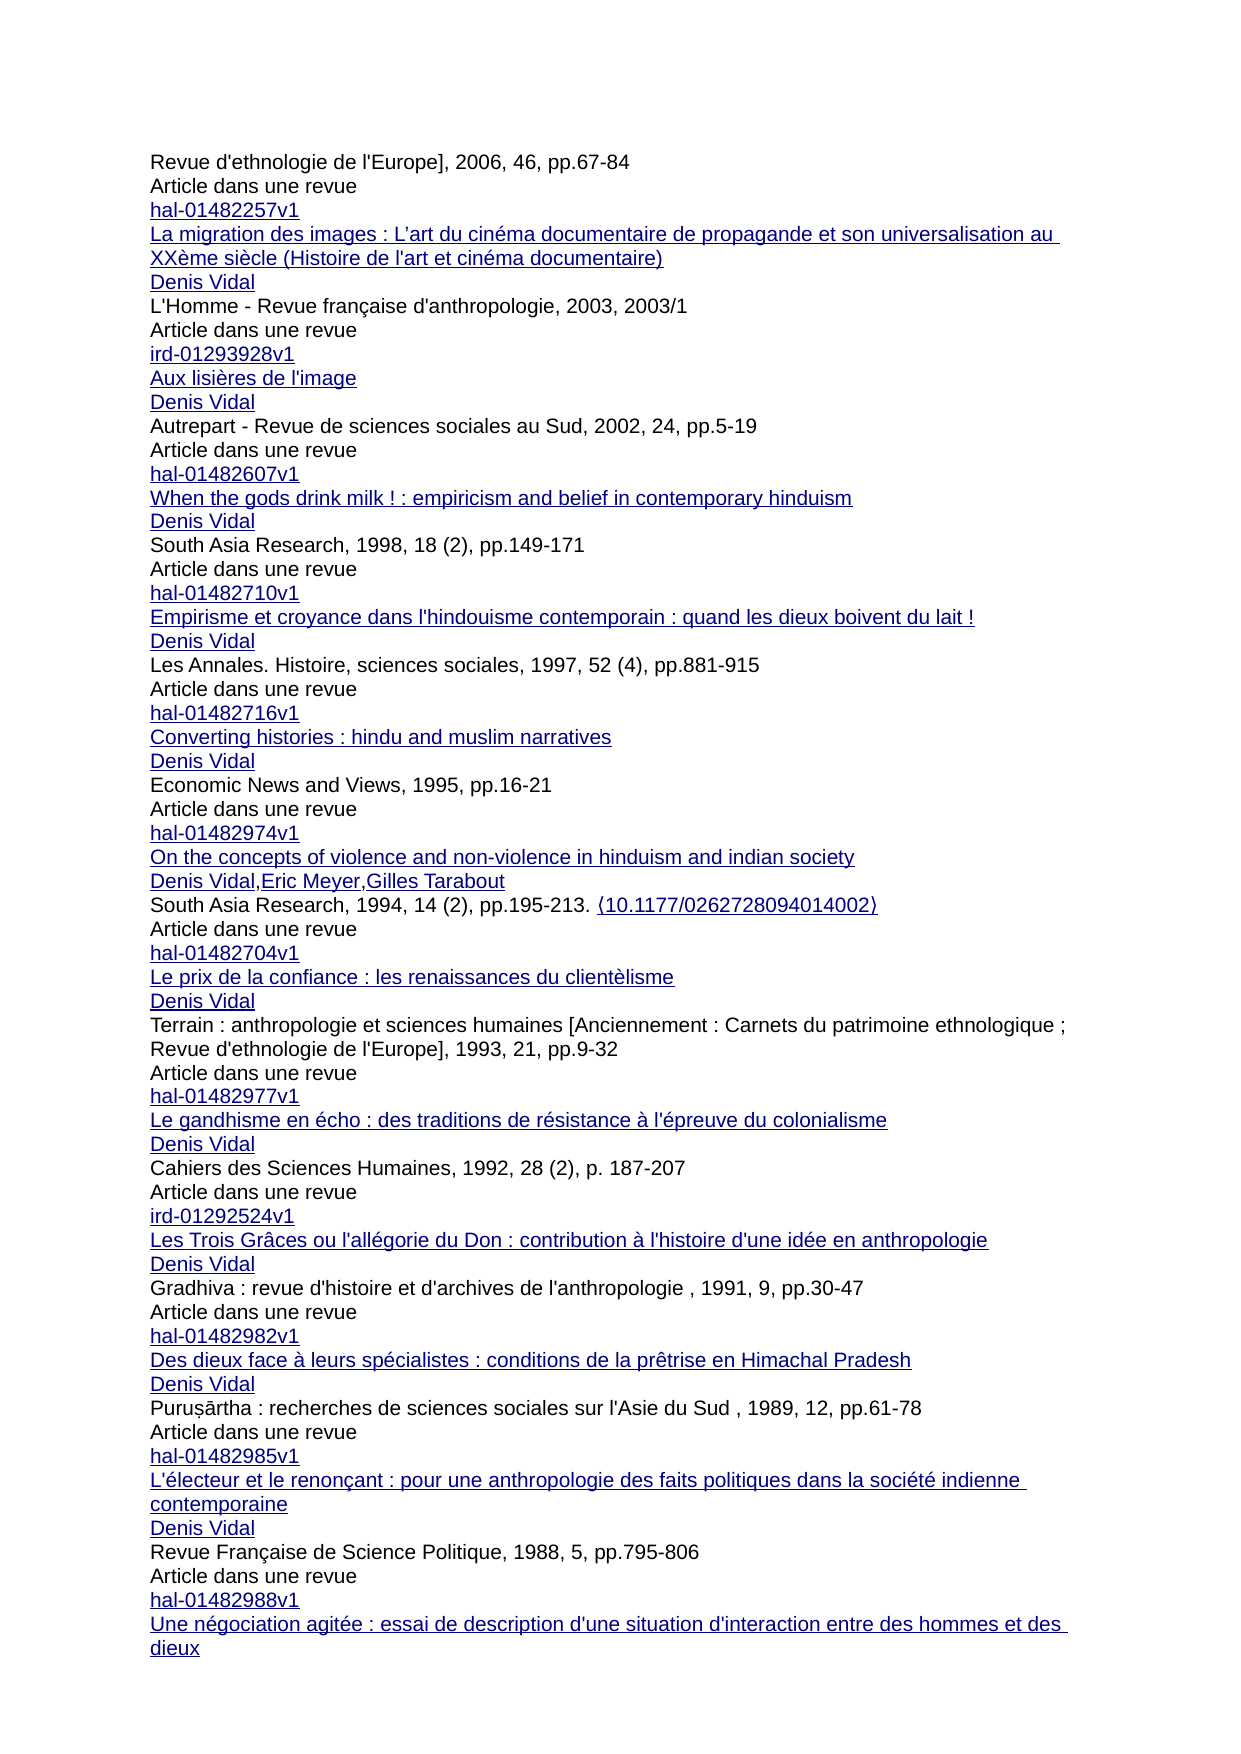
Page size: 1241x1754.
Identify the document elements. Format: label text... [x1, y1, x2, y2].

table_cell Une négociation agitée : essai de description d'une situation d'interaction entre des hommes et des dieux [150, 1611, 1090, 1659]
table_cell Les Trois Grâces ou l'allégorie du Don : contribution à l'histoire d'une idée en anthropologie Denis Vidal Gradhiva : revue d'histoire et d'archives de l'anthropologie , 1991, 9, pp.30-47 Article dans une revue hal-01482982v1 [150, 1228, 1090, 1348]
table_cell On the concepts of violence and non-violence in hinduism and indian society Denis Vidal,Eric Meyer,Gilles Tarabout South Asia Research, 1994, 14 (2), pp.195-213. ⟨10.1177/0262728094014002⟩ Article dans une revue hal-01482704v1 [150, 845, 1090, 964]
table_cell Le gandhisme en écho : des traditions de résistance à l'épreuve du colonialisme Denis Vidal Cahiers des Sciences Humaines, 1992, 28 (2), p. 187-207 Article dans une revue ird-01292524v1 [150, 1108, 1090, 1228]
table_cell La migration des images : L’art du cinéma documentaire de propagande et son universalisation au XXème siècle (Histoire de l'art et cinéma documentaire) Denis Vidal L'Homme - Revue française d'anthropologie, 2003, 2003/1 Article dans une revue ird-01293928v1 [150, 222, 1090, 366]
table_cell Le prix de la confiance : les renaissances du clientèlisme Denis Vidal Terrain : anthropologie et sciences humaines [Anciennement : Carnets du patrimoine ethnologique ; Revue d'ethnologie de l'Europe], 1993, 21, pp.9-32 Article dans une revue hal-01482977v1 [150, 965, 1090, 1108]
table_cell Revue d'ethnologie de l'Europe], 2006, 46, pp.67-84 Article dans une revue hal-01482257v1 [150, 150, 1090, 222]
table_cell Aux lisières de l'image Denis Vidal Autrepart - Revue de sciences sociales au Sud, 2002, 24, pp.5-19 Article dans une revue hal-01482607v1 [150, 366, 1090, 485]
table_cell Empirisme et croyance dans l'hindouisme contemporain : quand les dieux boivent du lait ! Denis Vidal Les Annales. Histoire, sciences sociales, 1997, 52 (4), pp.881-915 Article dans une revue hal-01482716v1 [150, 605, 1090, 725]
table_cell When the gods drink milk ! : empiricism and belief in contemporary hinduism Denis Vidal South Asia Research, 1998, 18 (2), pp.149-171 Article dans une revue hal-01482710v1 [150, 485, 1090, 605]
table_cell L'électeur et le renonçant : pour une anthropologie des faits politiques dans la société indienne contemporaine Denis Vidal Revue Française de Science Politique, 1988, 5, pp.795-806 Article dans une revue hal-01482988v1 [150, 1468, 1090, 1611]
table_cell Converting histories : hindu and muslim narratives Denis Vidal Economic News and Views, 1995, pp.16-21 Article dans une revue hal-01482974v1 [150, 725, 1090, 845]
table_cell Des dieux face à leurs spécialistes : conditions de la prêtrise en Himachal Pradesh Denis Vidal Puruṣārtha : recherches de sciences sociales sur l'Asie du Sud , 1989, 12, pp.61-78 Article dans une revue hal-01482985v1 [150, 1348, 1090, 1468]
